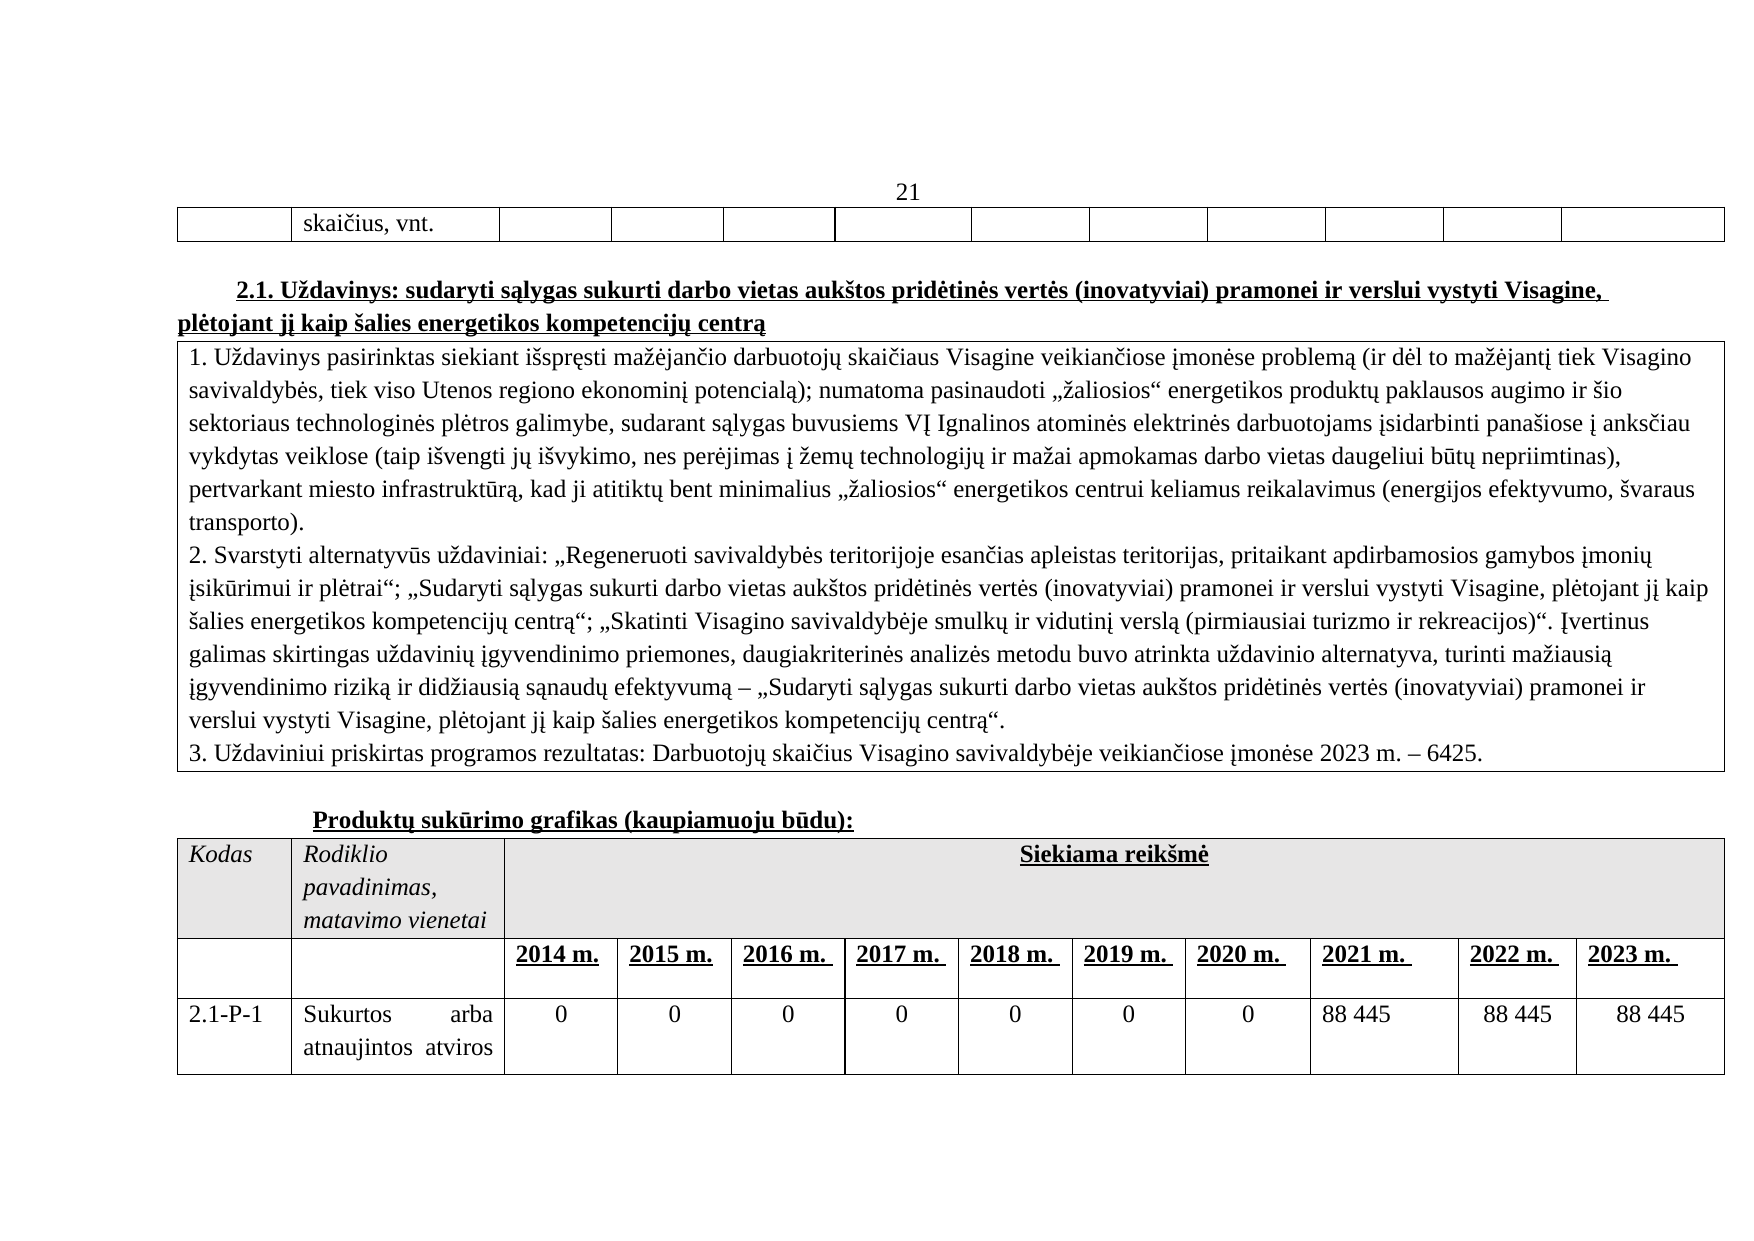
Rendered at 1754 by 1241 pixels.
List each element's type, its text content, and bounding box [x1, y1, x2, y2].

table_cell 0 [732, 999, 844, 1073]
table_cell 2021 m. [1311, 939, 1458, 998]
table_cell 88 445 [1311, 999, 1458, 1073]
table_cell 0 [846, 999, 958, 1073]
table_cell 2017 m. [846, 939, 958, 998]
table_cell 2020 m. [1186, 939, 1310, 998]
table_cell [178, 208, 291, 241]
table_cell [500, 208, 611, 241]
table_cell 0 [505, 999, 617, 1073]
table_cell 2023 m. [1577, 939, 1724, 998]
text 2.1. Uždavinys: sudaryti sąlygas sukurti darbo vietas aukštos pridėtinės vertės (inovatyviai) pramonei ir verslui vystyti Visagine, plėtojant jį kaip šalies energetikos kompetencijų centrą [177, 275, 1639, 337]
table_cell skaičius, vnt. [292, 208, 499, 241]
table_cell [1326, 208, 1443, 241]
table_cell [1444, 208, 1561, 241]
table_header 1. Uždavinys pasirinktas siekiant išspręsti mažėjančio darbuotojų skaičiaus Visagine veikiančiose įmonėse problemą (ir dėl to mažėjantį tiek Visagino savivaldybės, tiek viso Utenos regiono ekonominį potencialą); numatoma pasinaudoti „žaliosios“ energetikos produktų paklausos augimo ir šio sektoriaus technologinės plėtros galimybe, sudarant sąlygas buvusiems VĮ Ignalinos atominės elektrinės darbuotojams įsidarbinti panašiose į anksčiau vykdytas veiklose (taip išvengti jų išvykimo, nes perėjimas į žemų technologijų ir mažai apmokamas darbo vietas daugeliui būtų nepriimtinas), pertvarkant miesto infrastruktūrą, kad ji atitiktų bent minimalius „žaliosios“ energetikos centrui keliamus reikalavimus (energijos efektyvumo, švaraus transporto). 2. Svarstyti alternatyvūs uždaviniai: „Regeneruoti savivaldybės teritorijoje esančias apleistas teritorijas, pritaikant apdirbamosios gamybos įmonių įsikūrimui ir plėtrai“; „Sudaryti sąlygas sukurti darbo vietas aukštos pridėtinės vertės (inovatyviai) pramonei ir verslui vystyti Visagine, plėtojant jį kaip šalies energetikos kompetencijų centrą“; „Skatinti Visagino savivaldybėje smulkų ir vidutinį verslą (pirmiausiai turizmo ir rekreacijos)“. Įvertinus galimas skirtingas uždavinių įgyvendinimo priemones, daugiakriterinės analizės metodu buvo atrinkta uždavinio alternatyva, turinti mažiausią įgyvendinimo riziką ir didžiausią sąnaudų efektyvumą – „Sudaryti sąlygas sukurti darbo vietas aukštos pridėtinės vertės (inovatyviai) pramonei ir verslui vystyti Visagine, plėtojant jį kaip šalies energetikos kompetencijų centrą“. 3. Uždaviniui priskirtas programos rezultatas: Darbuotojų skaičius Visagino savivaldybėje veikiančiose įmonėse 2023 m. – 6425. [178, 342, 1724, 771]
table_cell [836, 208, 971, 241]
table_cell 0 [1073, 999, 1185, 1073]
table_cell 88 445 [1577, 999, 1724, 1073]
table_cell 2.1-P-1 [178, 999, 291, 1073]
table_cell 0 [1186, 999, 1310, 1073]
table_cell 2016 m. [732, 939, 844, 998]
table_cell 2022 m. [1459, 939, 1576, 998]
table_header Kodas [178, 839, 291, 938]
table_cell 2014 m. [505, 939, 617, 998]
table_header Siekiama reikšmė [505, 839, 1724, 938]
table_cell 0 [618, 999, 731, 1073]
table_cell 2018 m. [959, 939, 1072, 998]
table_cell Sukurtos arba atnaujintos atviros [292, 999, 504, 1073]
table_cell [724, 208, 834, 241]
table_cell [972, 208, 1089, 241]
table_cell [292, 939, 504, 998]
table_cell [178, 939, 291, 998]
table_cell [1562, 208, 1724, 241]
table_cell 2019 m. [1073, 939, 1185, 998]
table_header Rodiklio pavadinimas, matavimo vienetai [292, 839, 504, 938]
table_cell 0 [959, 999, 1072, 1073]
table_cell [1090, 208, 1207, 241]
table_cell [612, 208, 723, 241]
table_cell 2015 m. [618, 939, 731, 998]
table_cell [1208, 208, 1325, 241]
text Produktų sukūrimo grafikas (kaupiamuoju būdu): [177, 805, 1639, 834]
table_cell 88 445 [1459, 999, 1576, 1073]
